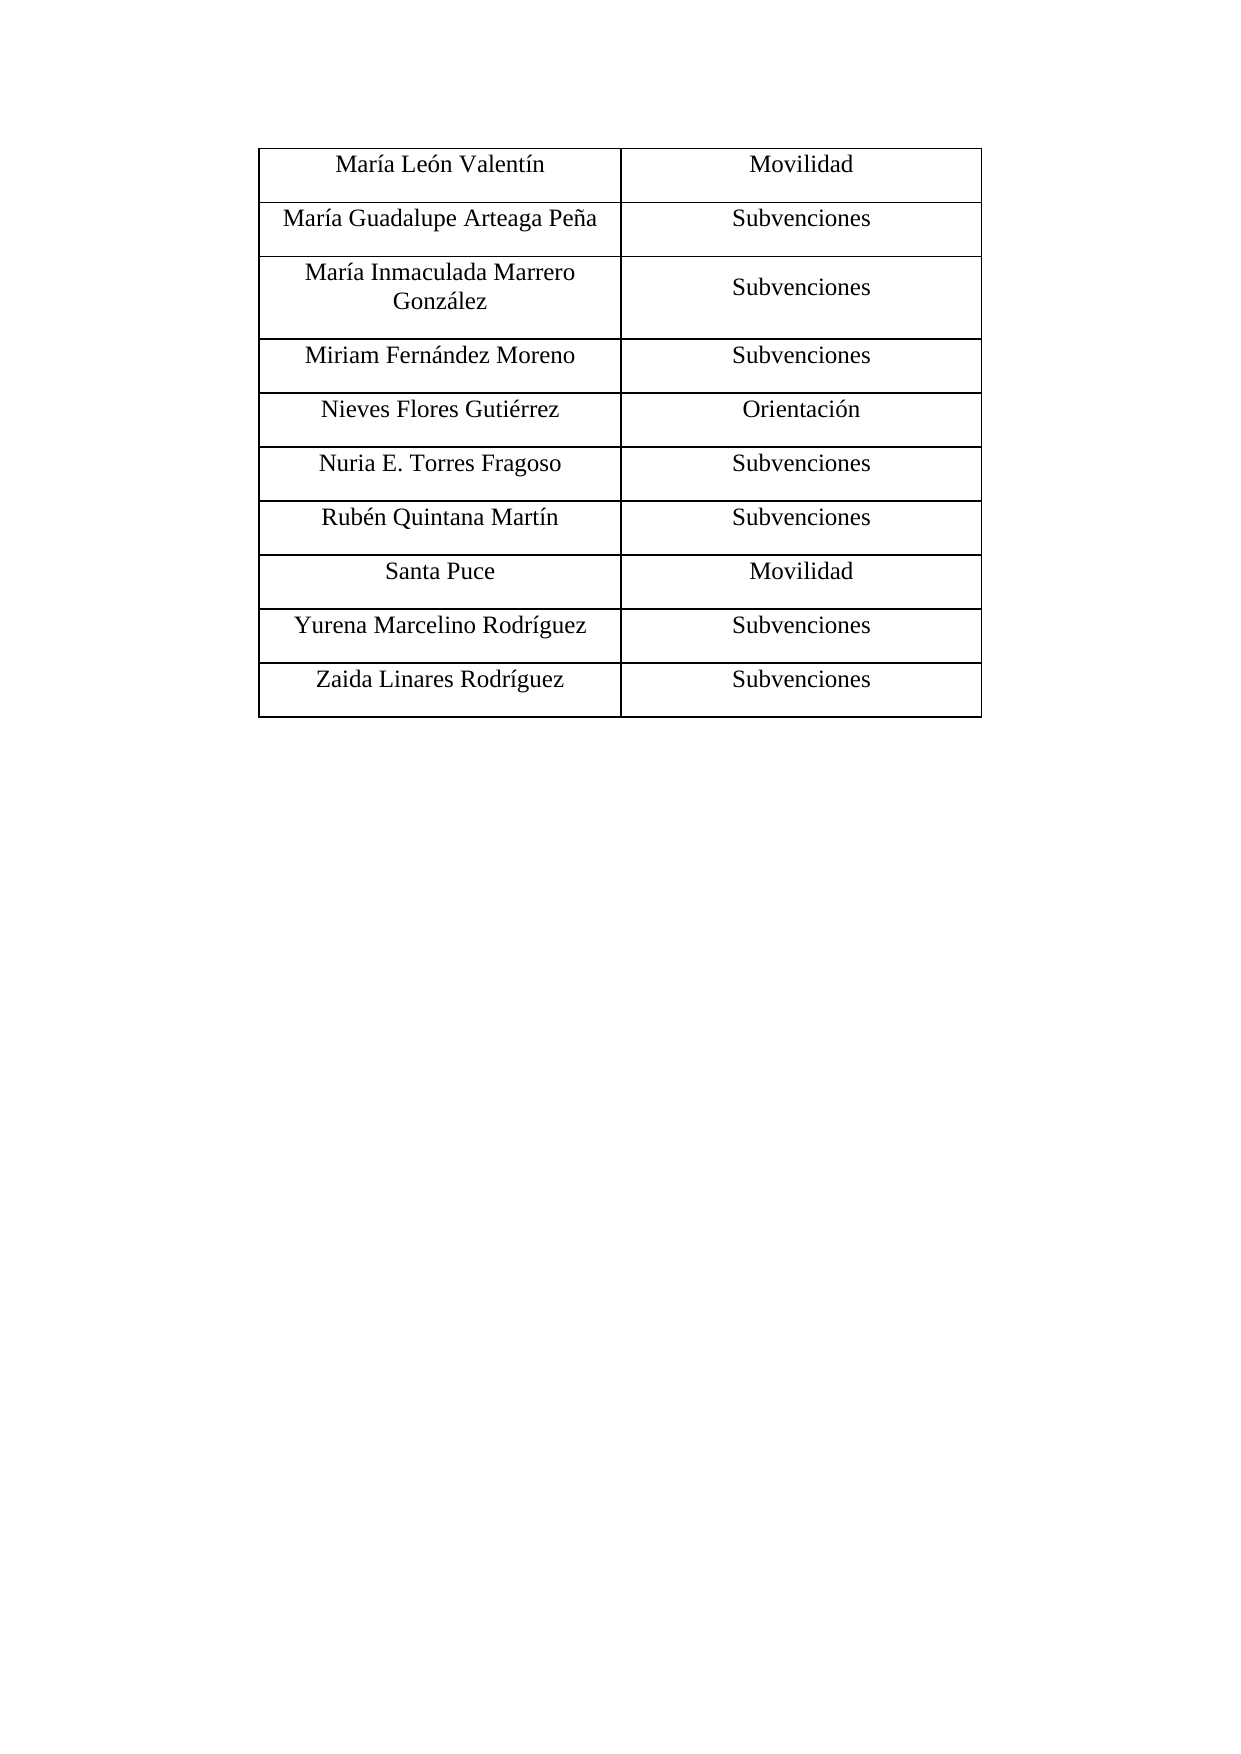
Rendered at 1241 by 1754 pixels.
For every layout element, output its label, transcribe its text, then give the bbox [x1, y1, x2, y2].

table_cell Orientación [622, 394, 981, 446]
table_cell Subvenciones [622, 610, 981, 662]
table_cell Subvenciones [622, 340, 981, 392]
table_cell Santa Puce [260, 556, 620, 608]
table_cell Movilidad [622, 149, 981, 202]
table_cell Movilidad [622, 556, 981, 608]
table_cell María Guadalupe Arteaga Peña [260, 203, 620, 256]
table_cell Nuria E. Torres Fragoso [260, 448, 620, 500]
table_cell Subvenciones [622, 502, 981, 554]
table_cell Miriam Fernández Moreno [260, 340, 620, 392]
table_cell Subvenciones [622, 257, 981, 338]
table_cell Subvenciones [622, 448, 981, 500]
table_cell María León Valentín [260, 149, 620, 202]
table_cell Subvenciones [622, 203, 981, 256]
table_cell Rubén Quintana Martín [260, 502, 620, 554]
table_cell María Inmaculada Marrero González [260, 257, 620, 338]
table_cell Zaida Linares Rodríguez [260, 664, 620, 716]
table_cell Nieves Flores Gutiérrez [260, 394, 620, 446]
table_cell Subvenciones [622, 664, 981, 716]
table_cell Yurena Marcelino Rodríguez [260, 610, 620, 662]
